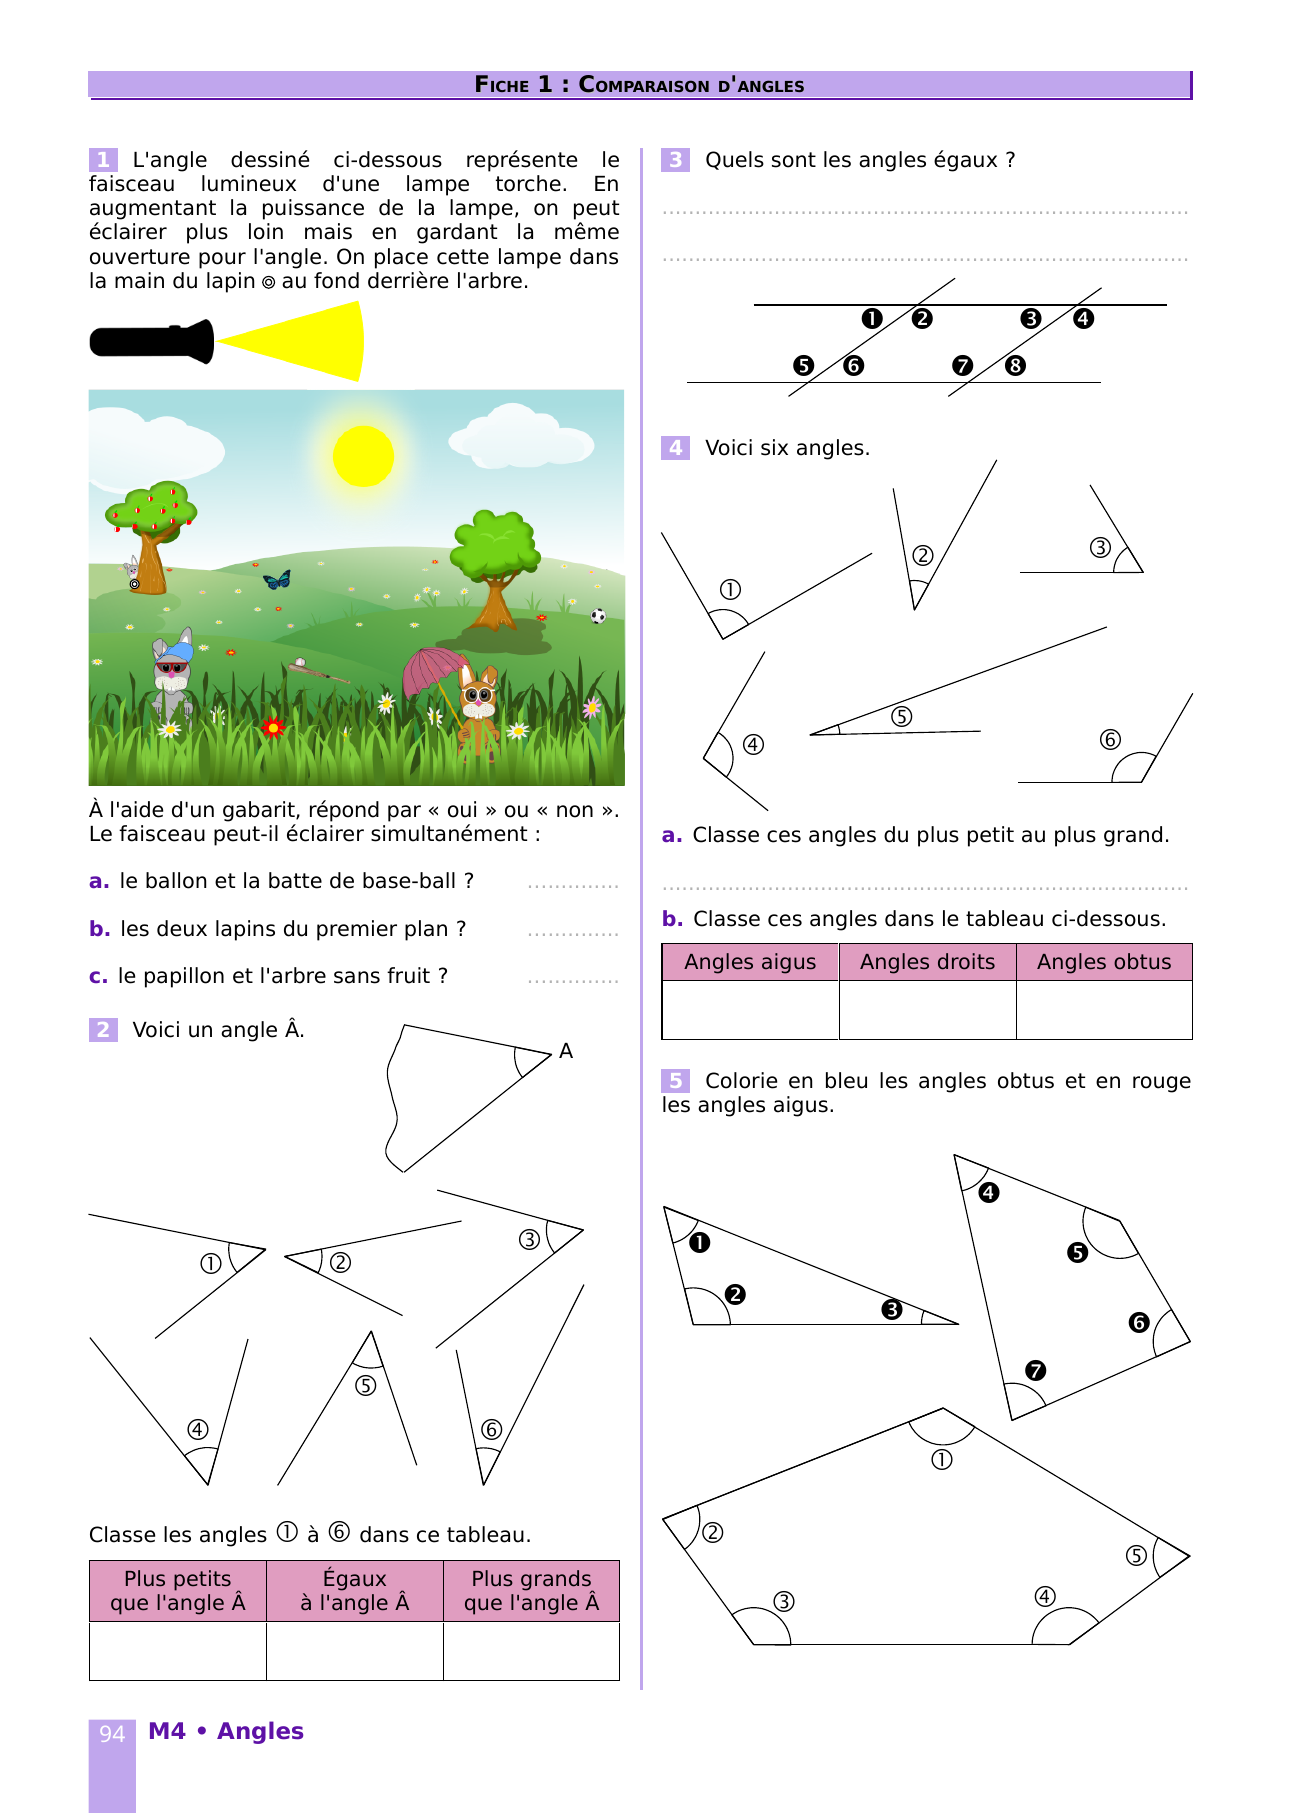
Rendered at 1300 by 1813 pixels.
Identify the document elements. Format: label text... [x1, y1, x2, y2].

table_cell [444, 1623, 619, 1680]
text À l'aide d'un gabarit, répond par « oui » ou « non ». Le faisceau peut-il éclairer simultanément : [88, 798, 620, 846]
list le papillon et l'arbre sans fruit ? …........... [88, 941, 620, 988]
table_header Angles aigus [663, 944, 838, 980]
table_cell [840, 981, 1016, 1039]
list Voici un angle Â. [118, 1018, 354, 1042]
list Quels sont les angles égaux ? [690, 148, 1193, 172]
text ................................................................................ [661, 848, 1193, 895]
table_cell [267, 1623, 443, 1680]
table_header Plus petits que l'angle Â [90, 1561, 266, 1621]
table_header Égaux à l'angle Â [267, 1561, 443, 1621]
text ................................................................................ [661, 172, 1193, 219]
text ................................................................................ [661, 219, 1193, 266]
table_header Angles droits [840, 944, 1016, 980]
list Voici six angles. [690, 436, 1193, 460]
list les deux lapins du premier plan ? …........... [88, 894, 620, 941]
list Classe ces angles du plus petit au plus grand. [661, 823, 1193, 848]
table_cell [1017, 981, 1192, 1039]
table_cell [90, 1623, 266, 1680]
list L'angle dessiné ci-dessous représente le faisceau lumineux d'une lampe torche. En augmentant la puissance de la lampe, on peut éclairer plus loin mais en gardant la même ouverture pour l'angle. On place cette lampe dans la main du lapin au fond derrière l'arbre. [88, 148, 620, 293]
list Colorie en bleu les angles obtus et en rouge les angles aigus. [661, 1069, 1193, 1118]
table_header Angles obtus [1017, 944, 1192, 980]
table_cell [663, 981, 838, 1039]
picture [88, 389, 626, 786]
list le ballon et la batte de base-ball ? …........... [88, 846, 620, 894]
list Classe ces angles dans le tableau ci-dessous. [661, 907, 1193, 931]
table_header Plus grands que l'angle Â [444, 1561, 619, 1621]
list Classe les angles  à  dans ce tableau. [88, 1522, 620, 1548]
picture [88, 299, 365, 384]
